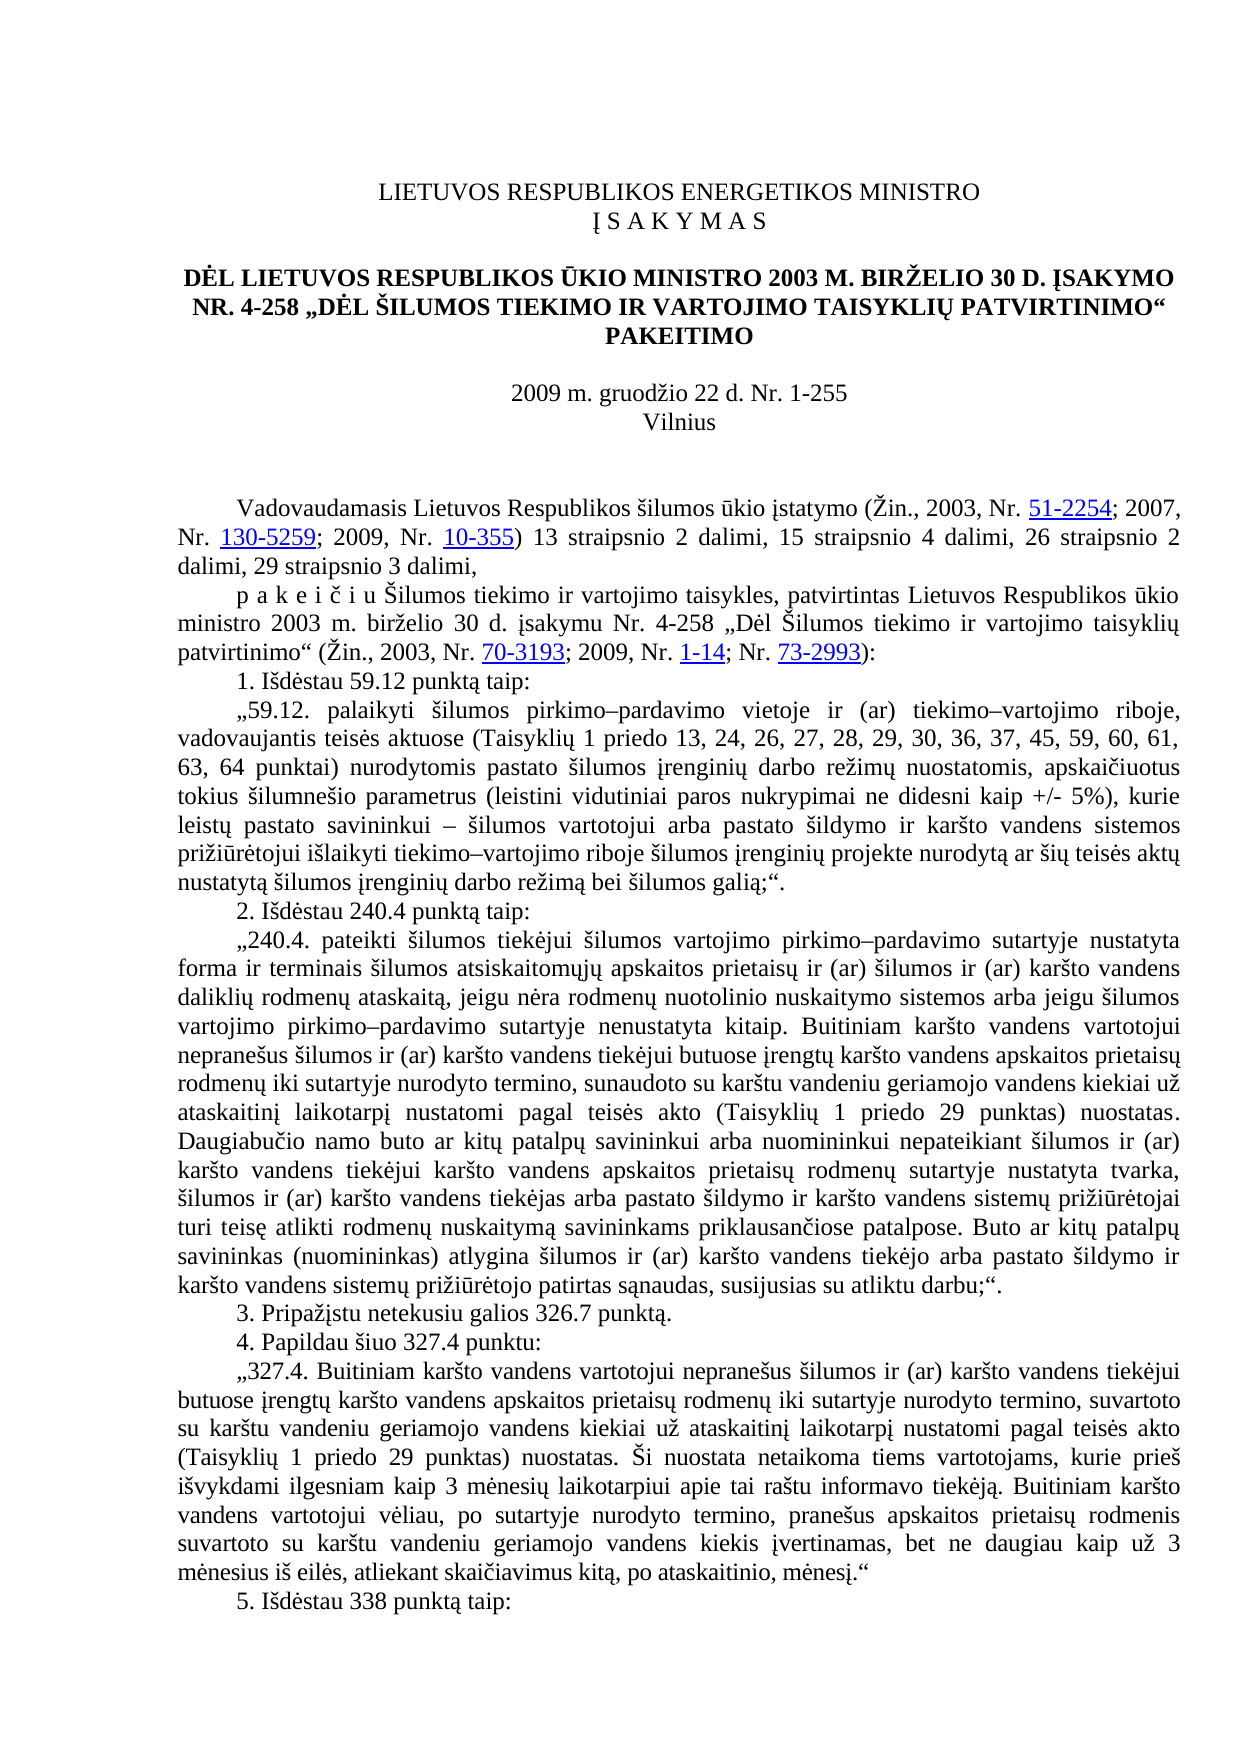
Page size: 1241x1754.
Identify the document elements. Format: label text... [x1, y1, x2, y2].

text į s a k y m a s [177, 206, 1181, 235]
text „240.4. pateikti šilumos tiekėjui šilumos vartojimo pirkimo–pardavimo sutartyje nustatyta forma ir terminais šilumos atsiskaitomųjų apskaitos prietaisų ir (ar) šilumos ir (ar) karšto vandens daliklių rodmenų ataskaitą, jeigu nėra rodmenų nuotolinio nuskaitymo sistemos arba jeigu šilumos vartojimo pirkimo–pardavimo sutartyje nenustatyta kitaip. Buitiniam karšto vandens vartotojui nepranešus šilumos ir (ar) karšto vandens tiekėjui butuose įrengtų karšto vandens apskaitos prietaisų rodmenų iki sutartyje nurodyto termino, sunaudoto su karštu vandeniu geriamojo vandens kiekiai už ataskaitinį laikotarpį nustatomi pagal teisės akto (Taisyklių 1 priedo 29 punktas) nuostatas. Daugiabučio namo buto ar kitų patalpų savininkui arba nuomininkui nepateikiant šilumos ir (ar) karšto vandens tiekėjui karšto vandens apskaitos prietaisų rodmenų sutartyje nustatyta tvarka, šilumos ir (ar) karšto vandens tiekėjas arba pastato šildymo ir karšto vandens sistemų prižiūrėtojai turi teisę atlikti rodmenų nuskaitymą savininkams priklausančiose patalpose. Buto ar kitų patalpų savininkas (nuomininkas) atlygina šilumos ir (ar) karšto vandens tiekėjo arba pastato šildymo ir karšto vandens sistemų prižiūrėtojo patirtas sąnaudas, susijusias su atliktu darbu;“. [177, 925, 1181, 1298]
text 4. Papildau šiuo 327.4 punktu: [177, 1327, 1181, 1356]
text 2009 m. gruodžio 22 d. Nr. 1-255 [177, 378, 1181, 407]
text „327.4. Buitiniam karšto vandens vartotojui nepranešus šilumos ir (ar) karšto vandens tiekėjui butuose įrengtų karšto vandens apskaitos prietaisų rodmenų iki sutartyje nurodyto termino, suvartoto su karštu vandeniu geriamojo vandens kiekiai už ataskaitinį laikotarpį nustatomi pagal teisės akto (Taisyklių 1 priedo 29 punktas) nuostatas. Ši nuostata netaikoma tiems vartotojams, kurie prieš išvykdami ilgesniam kaip 3 mėnesių laikotarpiui apie tai raštu informavo tiekėją. Buitiniam karšto vandens vartotojui vėliau, po sutartyje nurodyto termino, pranešus apskaitos prietaisų rodmenis suvartoto su karštu vandeniu geriamojo vandens kiekis įvertinamas, bet ne daugiau kaip už 3 mėnesius iš eilės, atliekant skaičiavimus kitą, po ataskaitinio, mėnesį.“ [177, 1356, 1181, 1586]
text DĖL lietuvos respublikos ūkio ministro 2003 m. birželio 30 d. įsakymo nr. 4-258 „dėl šilumos tiekimo ir vartojimo taisyklių patvirtinimo“ pakeitimo [177, 263, 1181, 350]
text 1. Išdėstau 59.12 punktą taip: [177, 666, 1181, 695]
text LIETUVOS RESPUBLIKOS ENERGETIKOS MINISTRO [177, 177, 1181, 206]
text Vilnius [177, 407, 1181, 436]
text p a k e i č i u Šilumos tiekimo ir vartojimo taisykles, patvirtintas Lietuvos Respublikos ūkio ministro 2003 m. birželio 30 d. įsakymu Nr. 4-258 „Dėl Šilumos tiekimo ir vartojimo taisyklių patvirtinimo“ (Žin., 2003, Nr. 70-3193; 2009, Nr. 1-14; Nr. 73-2993): [177, 580, 1181, 666]
text 5. Išdėstau 338 punktą taip: [177, 1586, 1181, 1615]
text 3. Pripažįstu netekusiu galios 326.7 punktą. [177, 1298, 1181, 1327]
text Vadovaudamasis Lietuvos Respublikos šilumos ūkio įstatymo (Žin., 2003, Nr. 51-2254; 2007, Nr. 130-5259; 2009, Nr. 10-355) 13 straipsnio 2 dalimi, 15 straipsnio 4 dalimi, 26 straipsnio 2 dalimi, 29 straipsnio 3 dalimi, [177, 493, 1181, 580]
text „59.12. palaikyti šilumos pirkimo–pardavimo vietoje ir (ar) tiekimo–vartojimo riboje, vadovaujantis teisės aktuose (Taisyklių 1 priedo 13, 24, 26, 27, 28, 29, 30, 36, 37, 45, 59, 60, 61, 63, 64 punktai) nurodytomis pastato šilumos įrenginių darbo režimų nuostatomis, apskaičiuotus tokius šilumnešio parametrus (leistini vidutiniai paros nukrypimai ne didesni kaip +/- 5%), kurie leistų pastato savininkui – šilumos vartotojui arba pastato šildymo ir karšto vandens sistemos prižiūrėtojui išlaikyti tiekimo–vartojimo riboje šilumos įrenginių projekte nurodytą ar šių teisės aktų nustatytą šilumos įrenginių darbo režimą bei šilumos galią;“. [177, 695, 1181, 896]
text 2. Išdėstau 240.4 punktą taip: [177, 896, 1181, 925]
